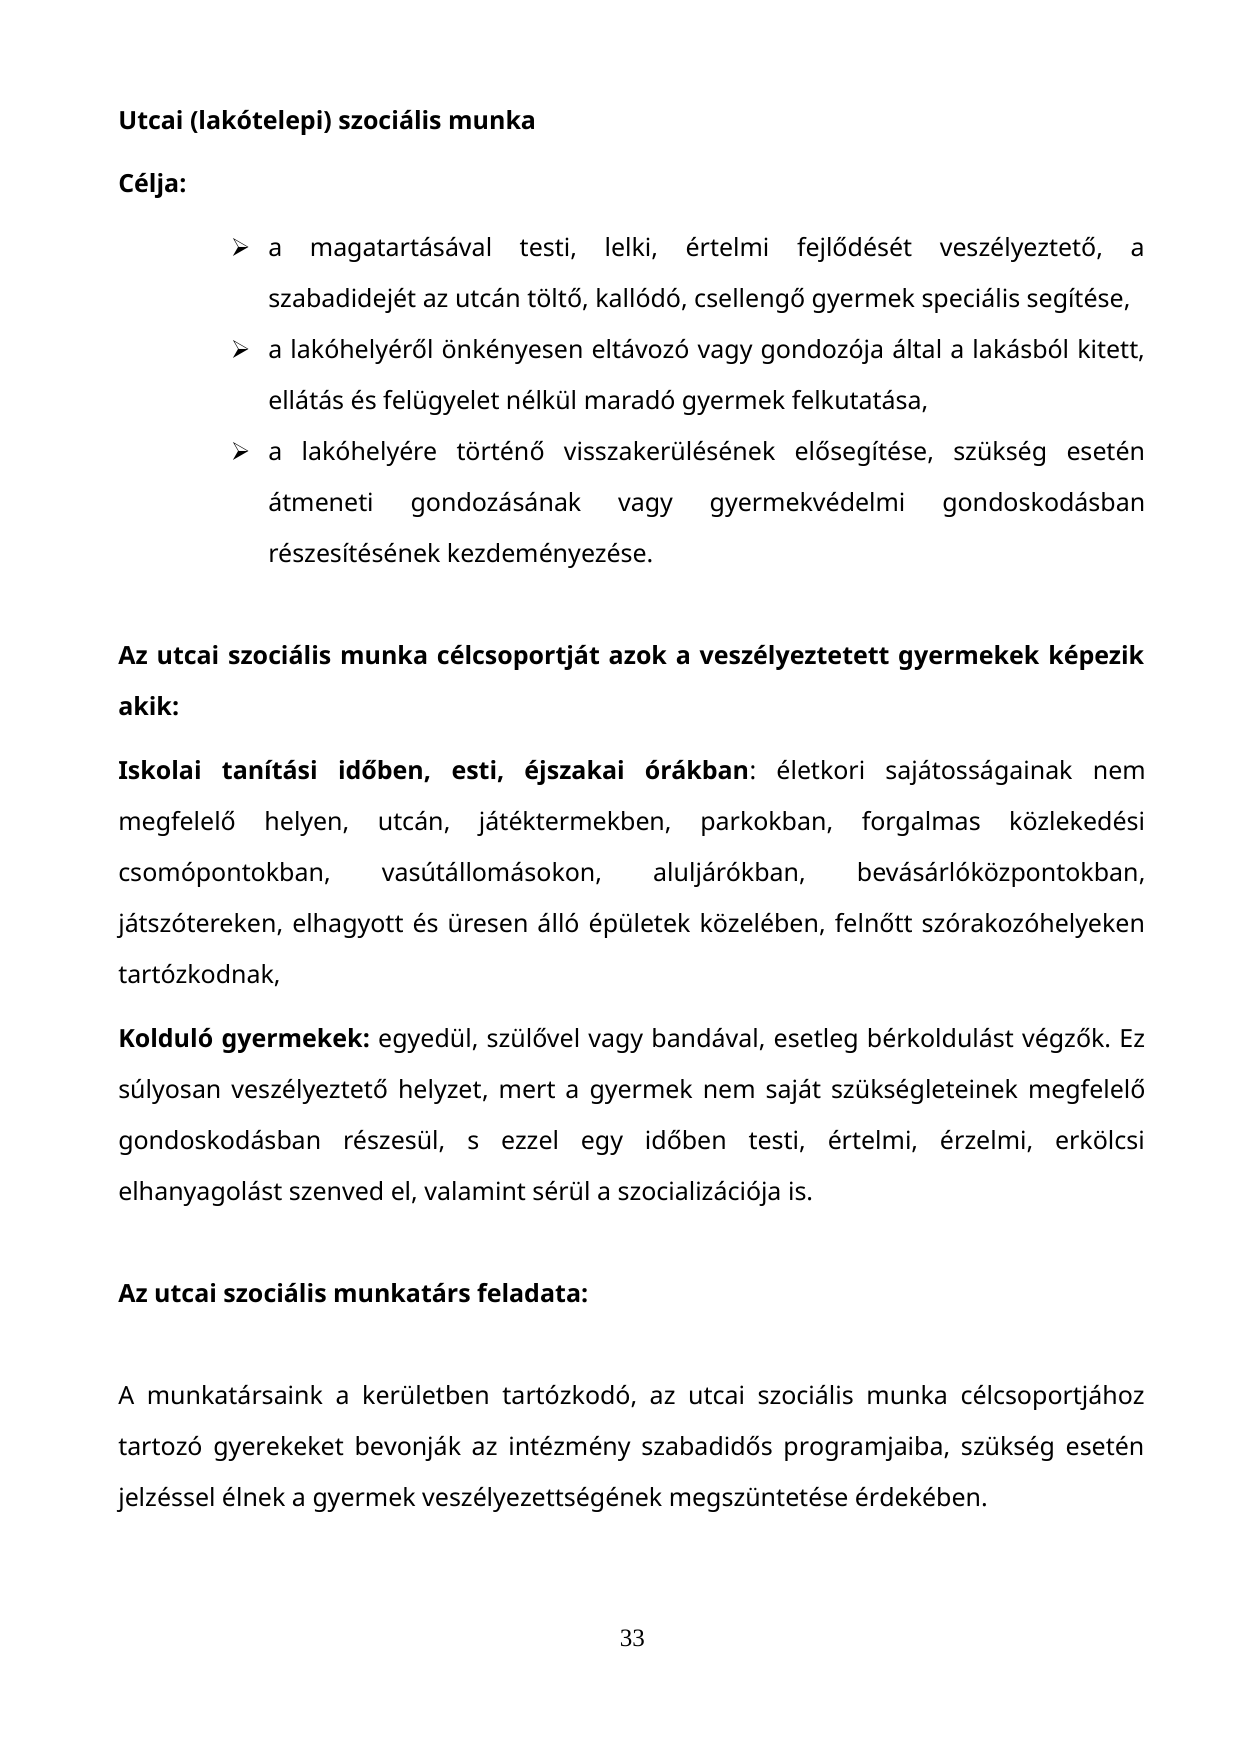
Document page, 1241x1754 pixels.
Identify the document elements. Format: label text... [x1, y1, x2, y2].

list a magatartásával testi, lelki, értelmi fejlődését veszélyeztető, a szabadidejét az utcán töltő, kallódó, csellengő gyermek speciális segítése, [231, 229, 1146, 315]
text Kolduló gyermekek: egyedül, szülővel vagy bandával, esetleg bérkoldulást végzők. Ez súlyosan veszélyeztető helyzet, mert a gyermek nem saját szükségleteinek megfelelő gondoskodásban részesül, s ezzel egy időben testi, értelmi, érzelmi, erkölcsi elhanyagolást szenved el, valamint sérül a szocializációja is. [118, 1020, 1146, 1207]
text Célja: [118, 166, 1146, 200]
text A munkatársaink a kerületben tartózkodó, az utcai szociális munka célcsoportjához tartozó gyerekeket bevonják az intézmény szabadidős programjaiba, szükség esetén jelzéssel élnek a gyermek veszélyezettségének megszüntetése érdekében. [118, 1377, 1146, 1514]
text Utcai (lakótelepi) szociális munka [118, 102, 1146, 137]
text Az utcai szociális munka célcsoportját azok a veszélyeztetett gyermekek képezik akik: [118, 638, 1146, 723]
text Az utcai szociális munkatárs feladata: [118, 1275, 1146, 1309]
list a lakóhelyéről önkényesen eltávozó vagy gondozója által a lakásból kitett, ellátás és felügyelet nélkül maradó gyermek felkutatása, [231, 332, 1146, 417]
text Iskolai tanítási időben, esti, éjszakai órákban: életkori sajátosságainak nem megfelelő helyen, utcán, játéktermekben, parkokban, forgalmas közlekedési csomópontokban, vasútállomásokon, aluljárókban, bevásárlóközpontokban, játszótereken, elhagyott és üresen álló épületek közelében, felnőtt szórakozóhelyeken tartózkodnak, [118, 752, 1146, 991]
list a lakóhelyére történő visszakerülésének elősegítése, szükség esetén átmeneti gondozásának vagy gyermekvédelmi gondoskodásban részesítésének kezdeményezése. [231, 434, 1146, 570]
